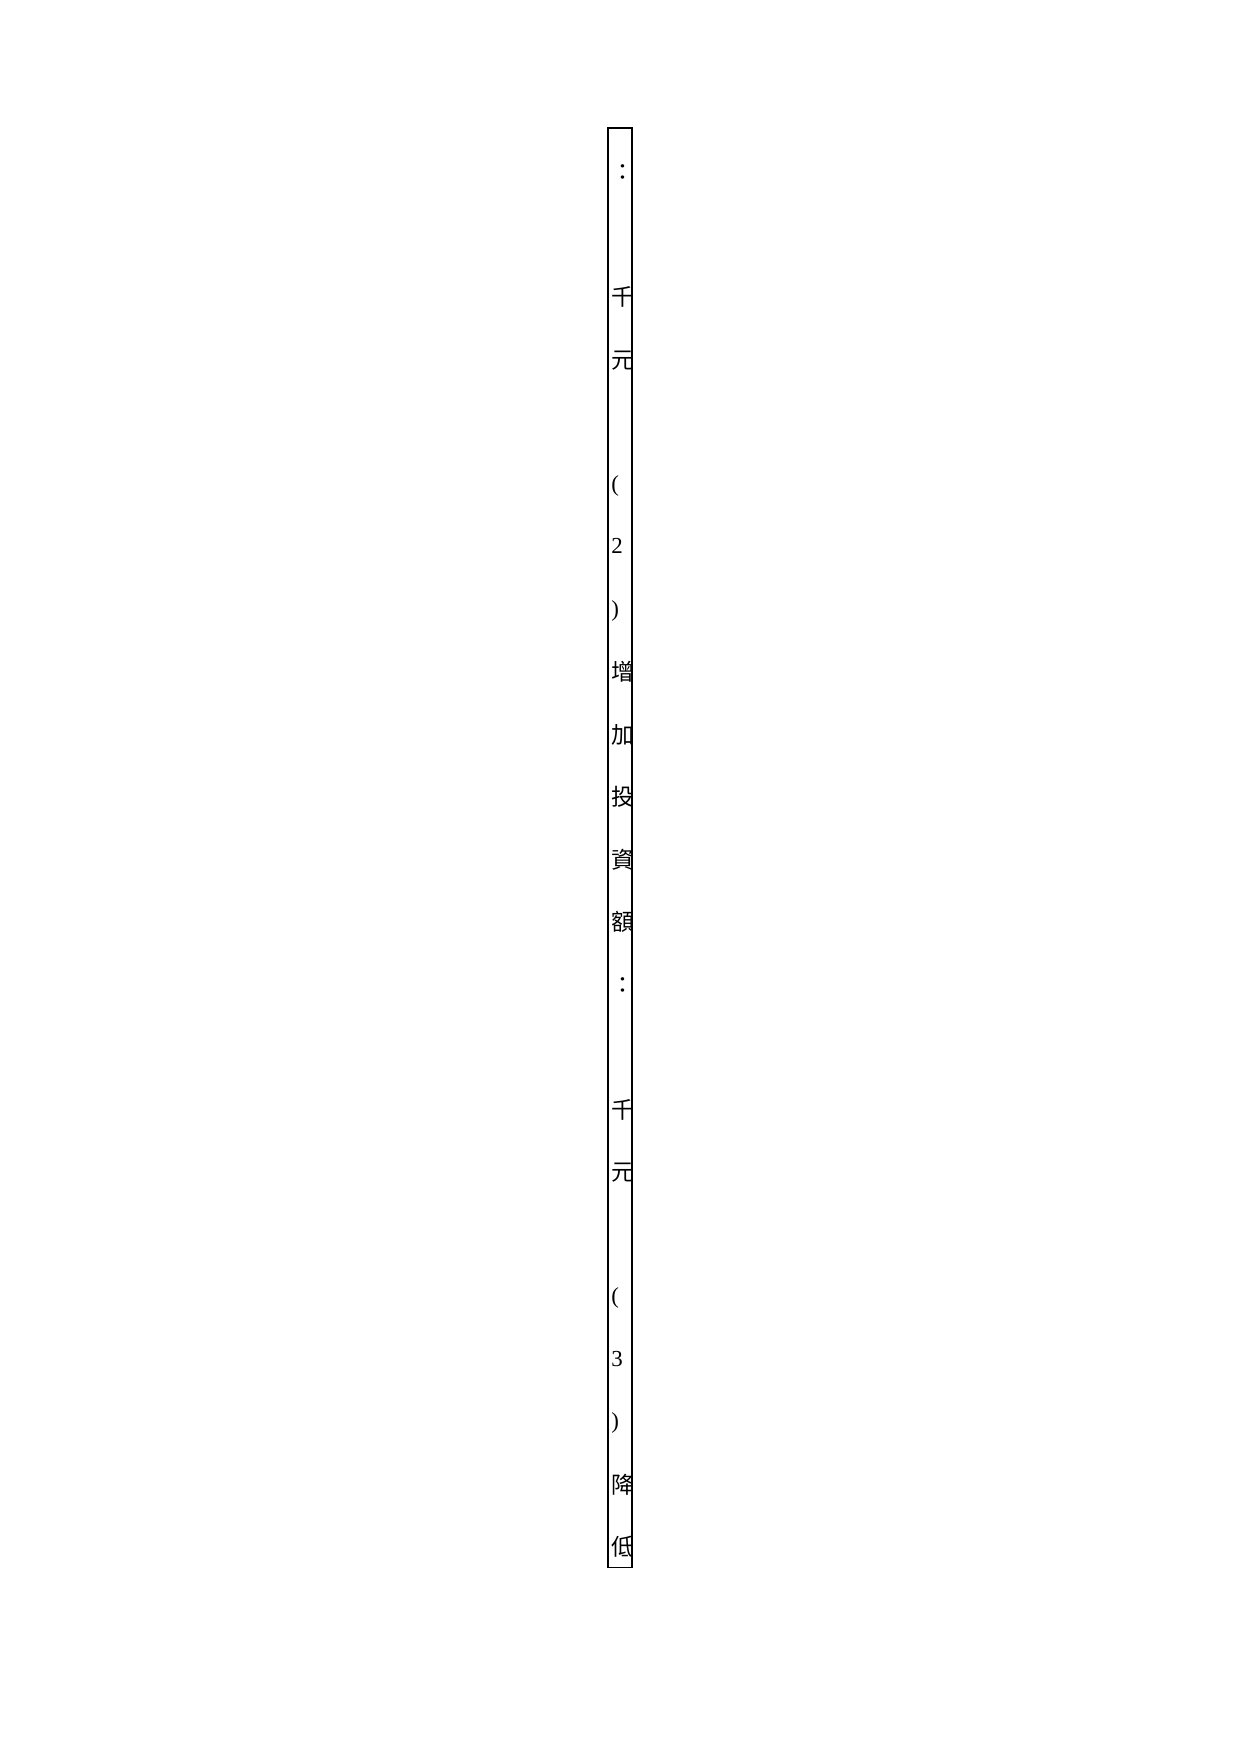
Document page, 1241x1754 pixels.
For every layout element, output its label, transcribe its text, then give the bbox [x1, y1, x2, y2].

table_cell 計畫摘要： 1.計畫內容摘要(約100字，此摘要內容屬可公開部分)： 2.產出預期效益： (1)增加產值： 千元 (2)增加投資額： 千元 (3)降低成本： 千元 (4)增加就業人數： 人 (5)取得發明專利共 件 (6)取得新型、設計專利共 件 [609, 129, 631, 1567]
